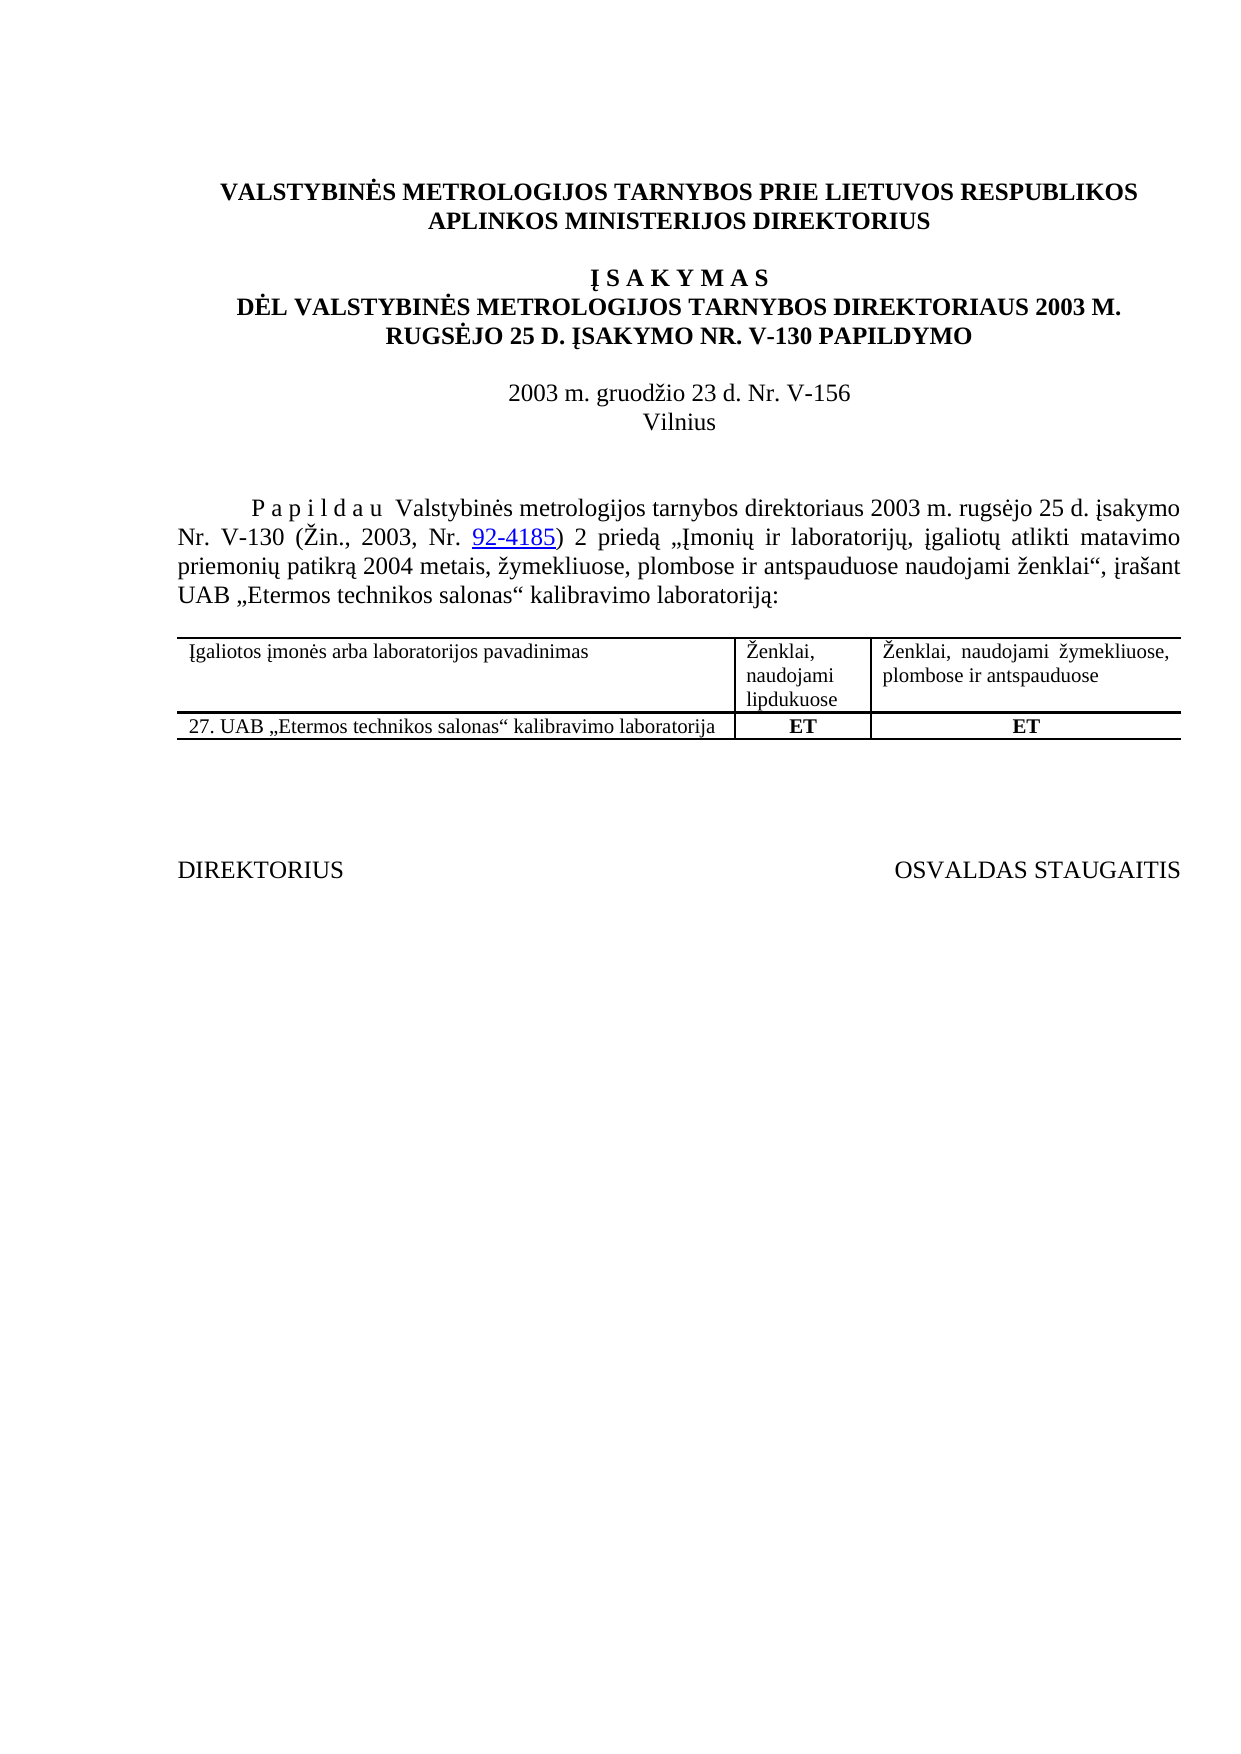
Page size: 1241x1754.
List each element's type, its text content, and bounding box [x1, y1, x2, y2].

text DĖL VALSTYBINĖS METROLOGIJOS TARNYBOS DIREKTORIAUS 2003 M. RUGSĖJO 25 D. ĮSAKYMO NR. V-130 PAPILDYMO [177, 292, 1181, 350]
text Vilnius [177, 407, 1181, 436]
text 2003 m. gruodžio 23 d. Nr. V-156 [177, 378, 1181, 407]
text VALSTYBINĖS METROLOGIJOS TARNYBOS PRIE LIETUVOS RESPUBLIKOS APLINKOS MINISTERIJOS DIREKTORIUS [177, 177, 1181, 235]
table_header Įgaliotos įmonės arba laboratorijos pavadinimas [177, 639, 734, 711]
table_header Ženklai, naudojami žymekliuose, plombose ir antspauduose [872, 639, 1181, 711]
table_cell 27. UAB „Etermos technikos salonas“ kalibravimo laboratorija [177, 714, 734, 738]
table_cell ET [872, 714, 1181, 738]
text DIREKTORIUS OSVALDAS STAUGAITIS [177, 855, 1181, 883]
table_cell ET [736, 714, 870, 738]
text Papildau Valstybinės metrologijos tarnybos direktoriaus 2003 m. rugsėjo 25 d. įsakymo Nr. V-130 (Žin., 2003, Nr. 92-4185) 2 priedą „Įmonių ir laboratorijų, įgaliotų atlikti matavimo priemonių patikrą 2004 metais, žymekliuose, plombose ir antspauduose naudojami ženklai“, įrašant UAB „Etermos technikos salonas“ kalibravimo laboratoriją: [177, 493, 1181, 608]
text Į S A K Y M A S [177, 263, 1181, 292]
table_header Ženklai, naudojami lipdukuose [736, 639, 870, 711]
